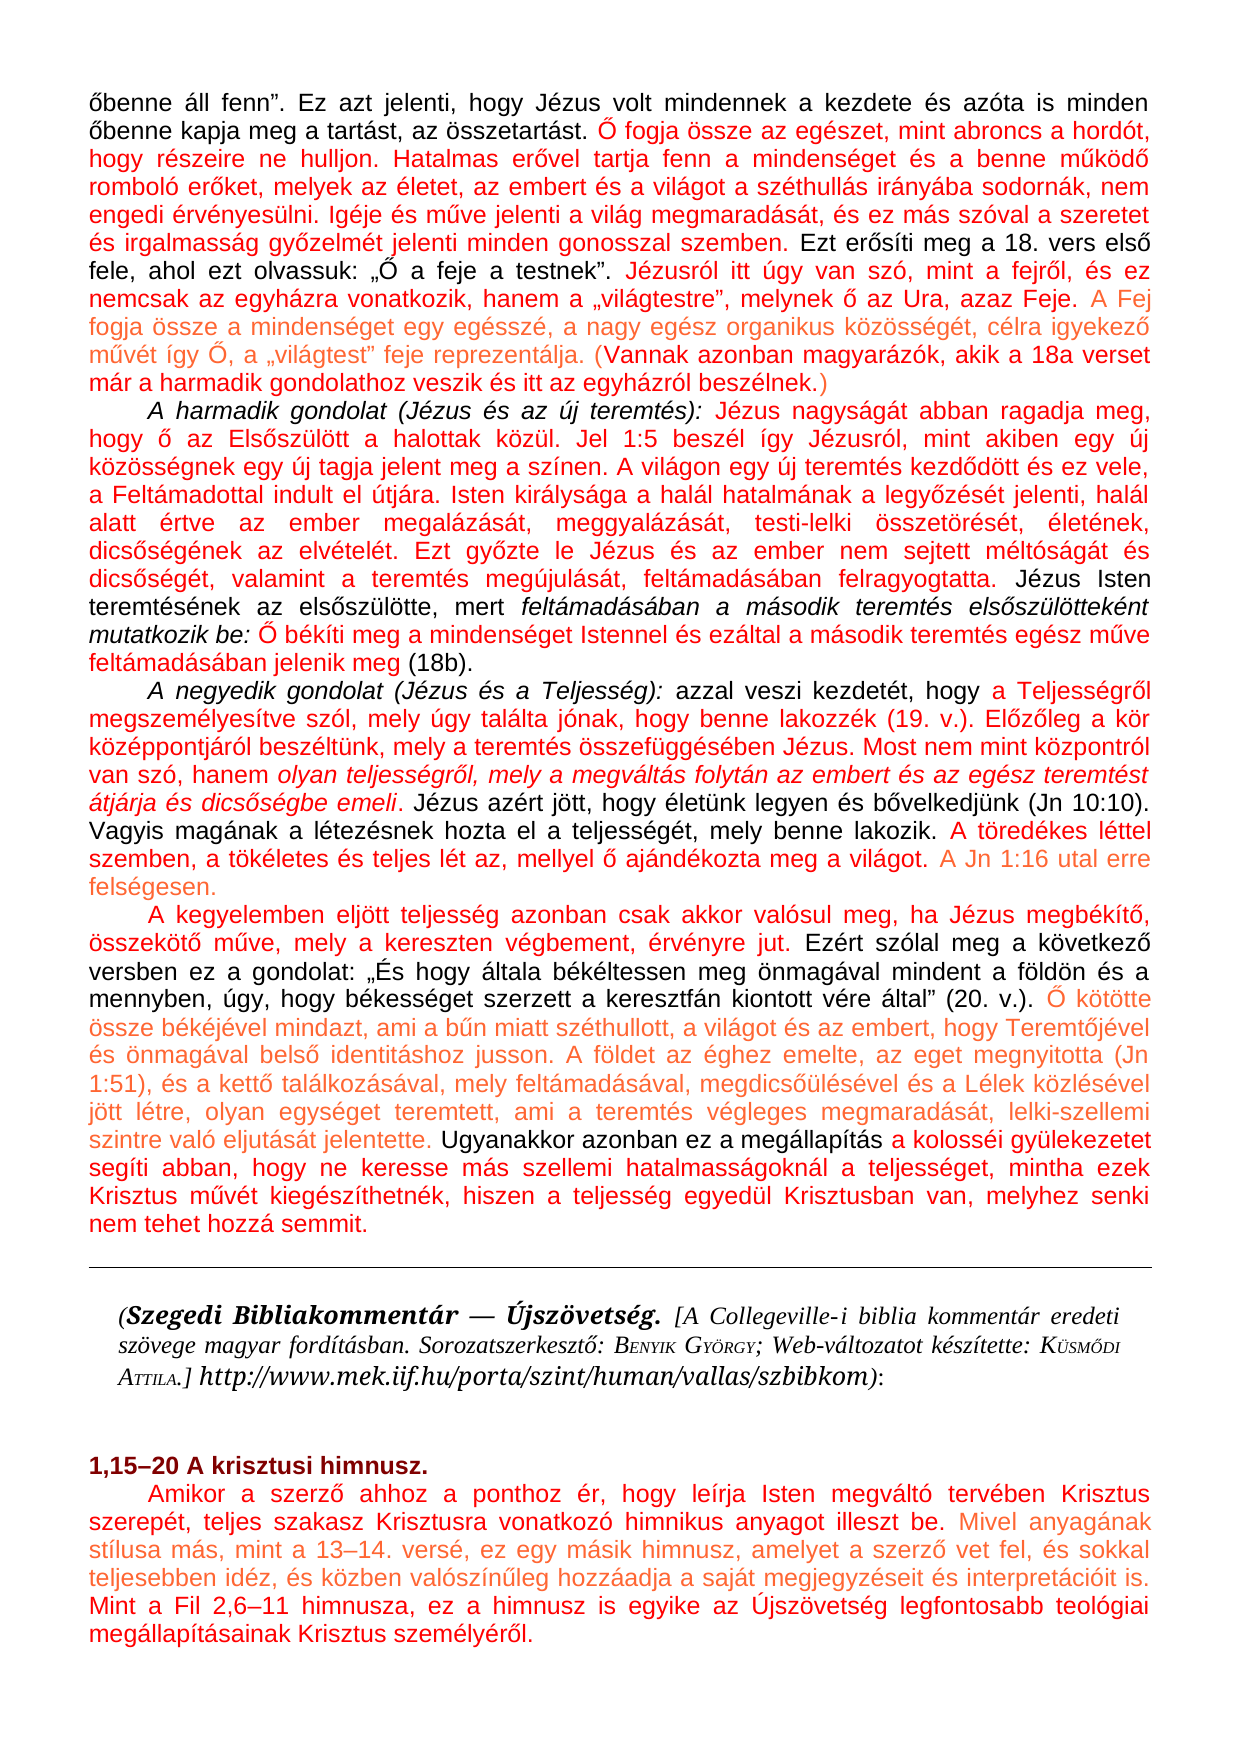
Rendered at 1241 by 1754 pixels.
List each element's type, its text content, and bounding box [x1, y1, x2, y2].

text A kegyelemben eljött teljesség azonban csak akkor valósul meg, ha Jézus megbékítő, összekötő műve, mely a kereszten végbement, érvényre jut. Ezért szólal meg a következő versben ez a gondolat: „És hogy általa békéltessen meg önmagával mindent a földön és a mennyben, úgy, hogy békességet szerzett a keresztfán kiontott vére által” (20. v.). Ő kötötte össze békéjével mindazt, ami a bűn miatt széthullott, a világot és az embert, hogy Teremtőjével és önmagával belső identitáshoz jusson. A földet az éghez emelte, az eget megnyitotta (Jn 1:51), és a kettő találkozásával, mely feltámadásával, megdicsőülésével és a Lélek közlésével jött létre, olyan egységet teremtett, ami a teremtés végleges megmaradását, lelki-szellemi szintre való eljutását jelentette. Ugyanakkor azonban ez a megállapítás a kolosséi gyülekezetet segíti abban, hogy ne keresse más szellemi hatalmasságoknál a teljességet, mintha ezek Krisztus művét kiegészíthetnék, hiszen a teljesség egyedül Krisztusban van, melyhez senki nem tehet hozzá semmit. [88, 901, 1152, 1237]
text 1,15–20 A krisztusi himnusz. [88, 1452, 1152, 1480]
text őbenne áll fenn”. Ez azt jelenti, hogy Jézus volt mindennek a kezdete és azóta is minden őbenne kapja meg a tartást, az összetartást. Ő fogja össze az egészet, mint abroncs a hordót, hogy részeire ne hulljon. Hatalmas erővel tartja fenn a mindenséget és a benne működő romboló erőket, melyek az életet, az embert és a világot a széthullás irányába sodornák, nem engedi érvényesülni. Igéje és műve jelenti a világ megmaradását, és ez más szóval a szeretet és irgalmasság győzelmét jelenti minden gonosszal szemben. Ezt erősíti meg a 18. vers első fele, ahol ezt olvassuk: „Ő a feje a testnek”. Jézusról itt úgy van szó, mint a fejről, és ez nemcsak az egyházra vonatkozik, hanem a „világtestre”, melynek ő az Ura, azaz Feje. A Fej fogja össze a mindenséget egy egésszé, a nagy egész organikus közösségét, célra igyekező művét így Ő, a „világtest” feje reprezentálja. (Vannak azonban magyarázók, akik a 18a verset már a harmadik gondolathoz veszik és itt az egyházról beszélnek.) [88, 88, 1152, 397]
text A harmadik gondolat (Jézus és az új teremtés): Jézus nagyságát abban ragadja meg, hogy ő az Elsőszülött a halottak közül. Jel 1:5 beszél így Jézusról, mint akiben egy új közösségnek egy új tagja jelent meg a színen. A világon egy új teremtés kezdődött és ez vele, a Feltámadottal indult el útjára. Isten királysága a halál hatalmának a legyőzését jelenti, halál alatt értve az ember megalázását, meggyalázását, testi-lelki összetörését, életének, dicsőségének az elvételét. Ezt győzte le Jézus és az ember nem sejtett méltóságát és dicsőségét, valamint a teremtés megújulását, feltámadásában felragyogtatta. Jézus Isten teremtésének az elsőszülötte, mert feltámadásában a második teremtés elsőszülötteként mutatkozik be: Ő békíti meg a mindenséget Istennel és ezáltal a második teremtés egész műve feltámadásában jelenik meg (18b). [88, 397, 1152, 677]
text Amikor a szerző ahhoz a ponthoz ér, hogy leírja Isten megváltó tervében Krisztus szerepét, teljes szakasz Krisztusra vonatkozó himnikus anyagot illeszt be. Mivel anyagának stílusa más, mint a 13–14. versé, ez egy másik himnusz, amelyet a szerző vet fel, és sokkal teljesebben idéz, és közben valószínűleg hozzáadja a saját megjegyzéseit és interpretációit is. Mint a Fil 2,6–11 himnusza, ez a himnusz is egyike az Újszövetség legfontosabb teológiai megállapításainak Krisztus személyéről. [88, 1480, 1152, 1648]
text A negyedik gondolat (Jézus és a Teljesség): azzal veszi kezdetét, hogy a Teljességről megszemélyesítve szól, mely úgy találta jónak, hogy benne lakozzék (19. v.). Előzőleg a kör középpontjáról beszéltünk, mely a teremtés összefüggésében Jézus. Most nem mint központról van szó, hanem olyan teljességről, mely a megváltás folytán az embert és az egész teremtést átjárja és dicsőségbe emeli. Jézus azért jött, hogy életünk legyen és bővelkedjünk (Jn 10:10). Vagyis magának a létezésnek hozta el a teljességét, mely benne lakozik. A töredékes léttel szemben, a tökéletes és teljes lét az, mellyel ő ajándékozta meg a világot. A Jn 1:16 utal erre felségesen. [88, 677, 1152, 901]
text (Szegedi Bibliakommentár ― Újszövetség. [A Collegeville‑i biblia kommentár eredeti szövege magyar fordításban. Sorozatszerkesztő: Benyik György; Web-változatot készítette: Küsmődi Attila.] http://www.mek.iif.hu/porta/szint/human/vallas/szbibkom): [88, 1268, 1152, 1422]
